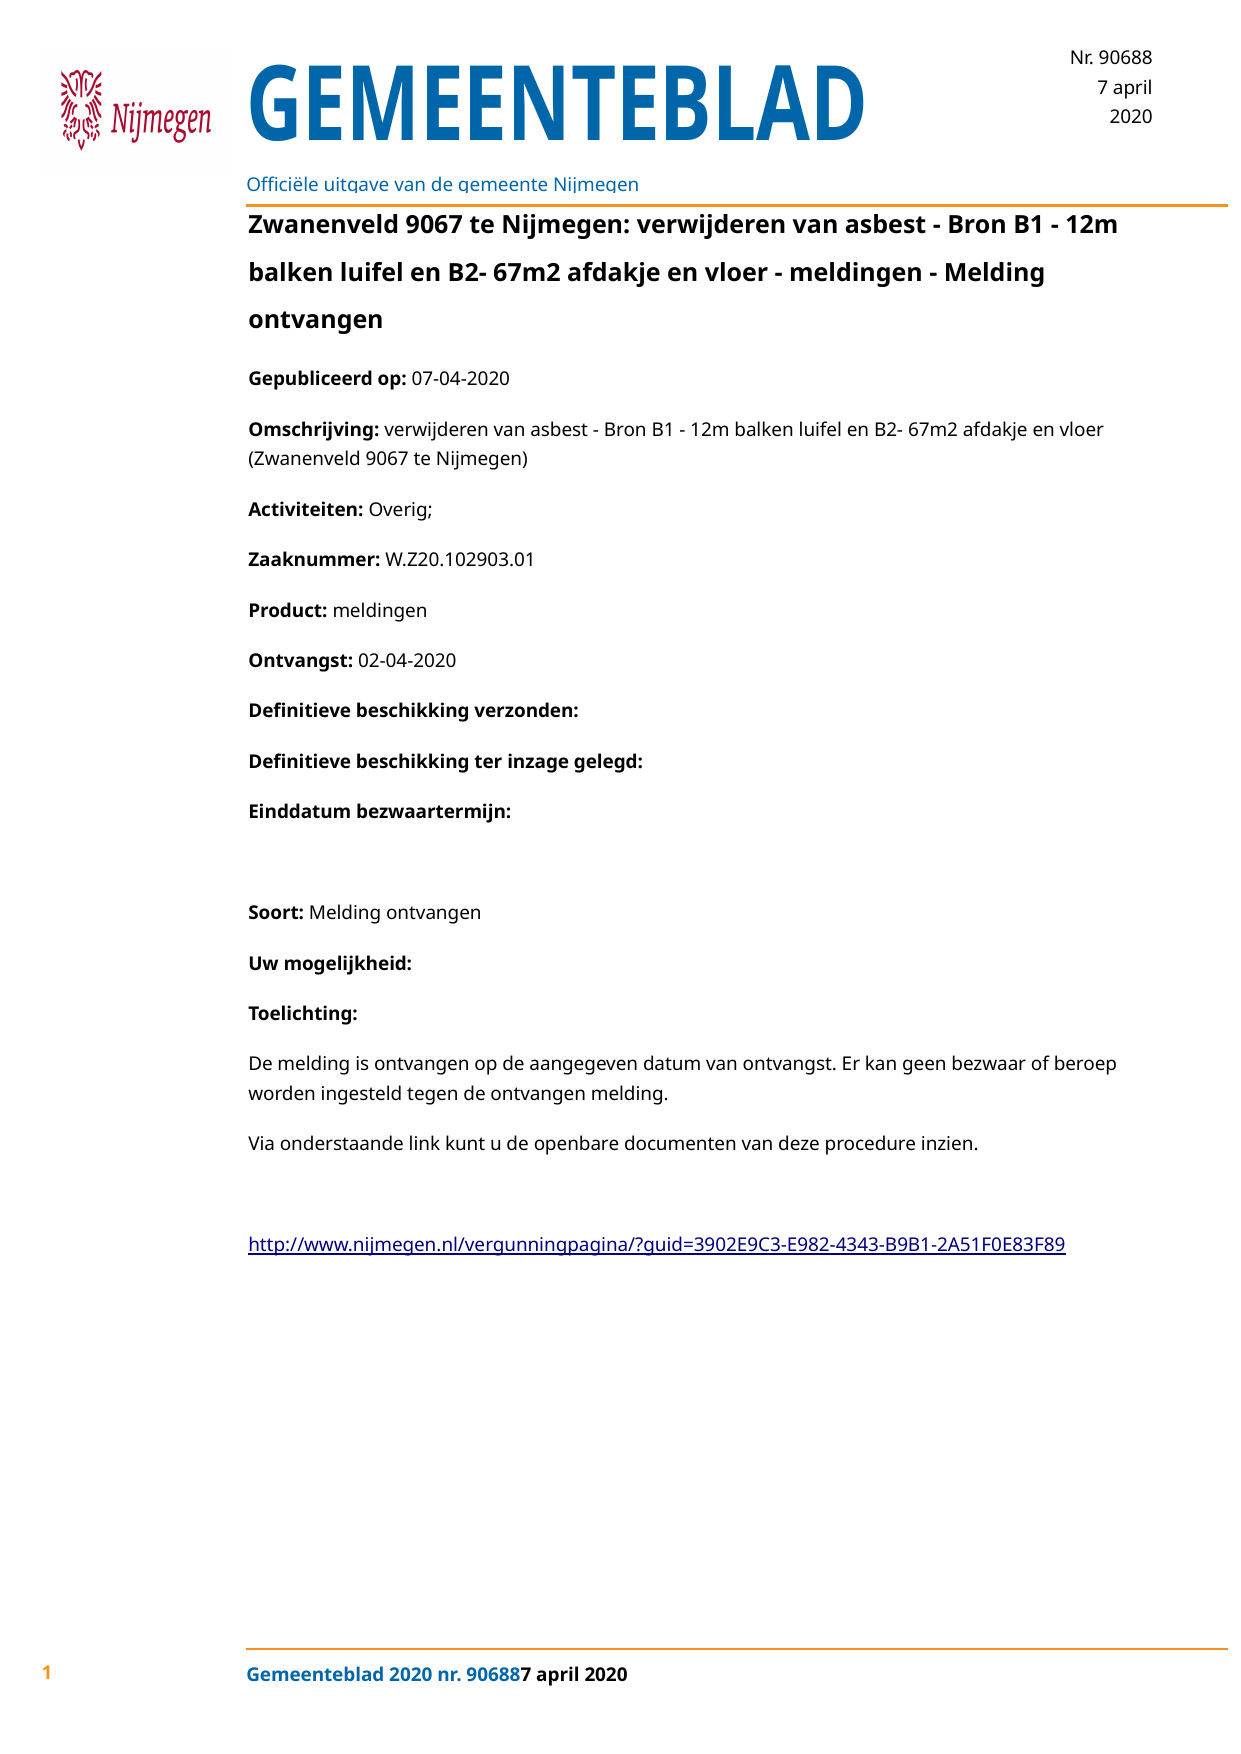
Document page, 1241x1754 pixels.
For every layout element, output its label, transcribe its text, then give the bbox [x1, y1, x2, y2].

text Activiteiten: Overig; [248, 496, 1152, 522]
text Definitieve beschikking verzonden: [248, 698, 1152, 723]
text Ontvangst: 02-04-2020 [248, 647, 1152, 673]
text Omschrijving: verwijderen van asbest - Bron B1 - 12m balken luifel en B2- 67m2 afdakje en vloer (Zwanenveld 9067 te Nijmegen) [248, 416, 1152, 471]
text Gepubliceerd op: 07-04-2020 [248, 366, 1152, 391]
text Zwanenveld 9067 te Nijmegen: verwijderen van asbest - Bron B1 - 12m balken luifel en B2- 67m2 afdakje en vloer - meldingen - Melding ontvangen [248, 207, 1152, 336]
text Zaaknummer: W.Z20.102903.01 [248, 546, 1152, 572]
text Soort: Melding ontvangen [248, 899, 1152, 925]
text Definitieve beschikking ter inzage gelegd: [248, 748, 1152, 774]
text De melding is ontvangen op de aangegeven datum van ontvangst. Er kan geen bezwaar of beroep worden ingesteld tegen de ontvangen melding. [248, 1051, 1152, 1106]
text Einddatum bezwaartermijn: [248, 798, 1152, 824]
text Product: meldingen [248, 597, 1152, 622]
text Via onderstaande link kunt u de openbare documenten van deze procedure inzien. [248, 1131, 1152, 1156]
text Uw mogelijkheid: [248, 950, 1152, 975]
text http://www.nijmegen.nl/vergunningpagina/?guid=3902E9C3-E982-4343-B9B1-2A51F0E83F89 [248, 1231, 1152, 1257]
picture [41, 47, 231, 172]
text Toelichting: [248, 1000, 1152, 1026]
